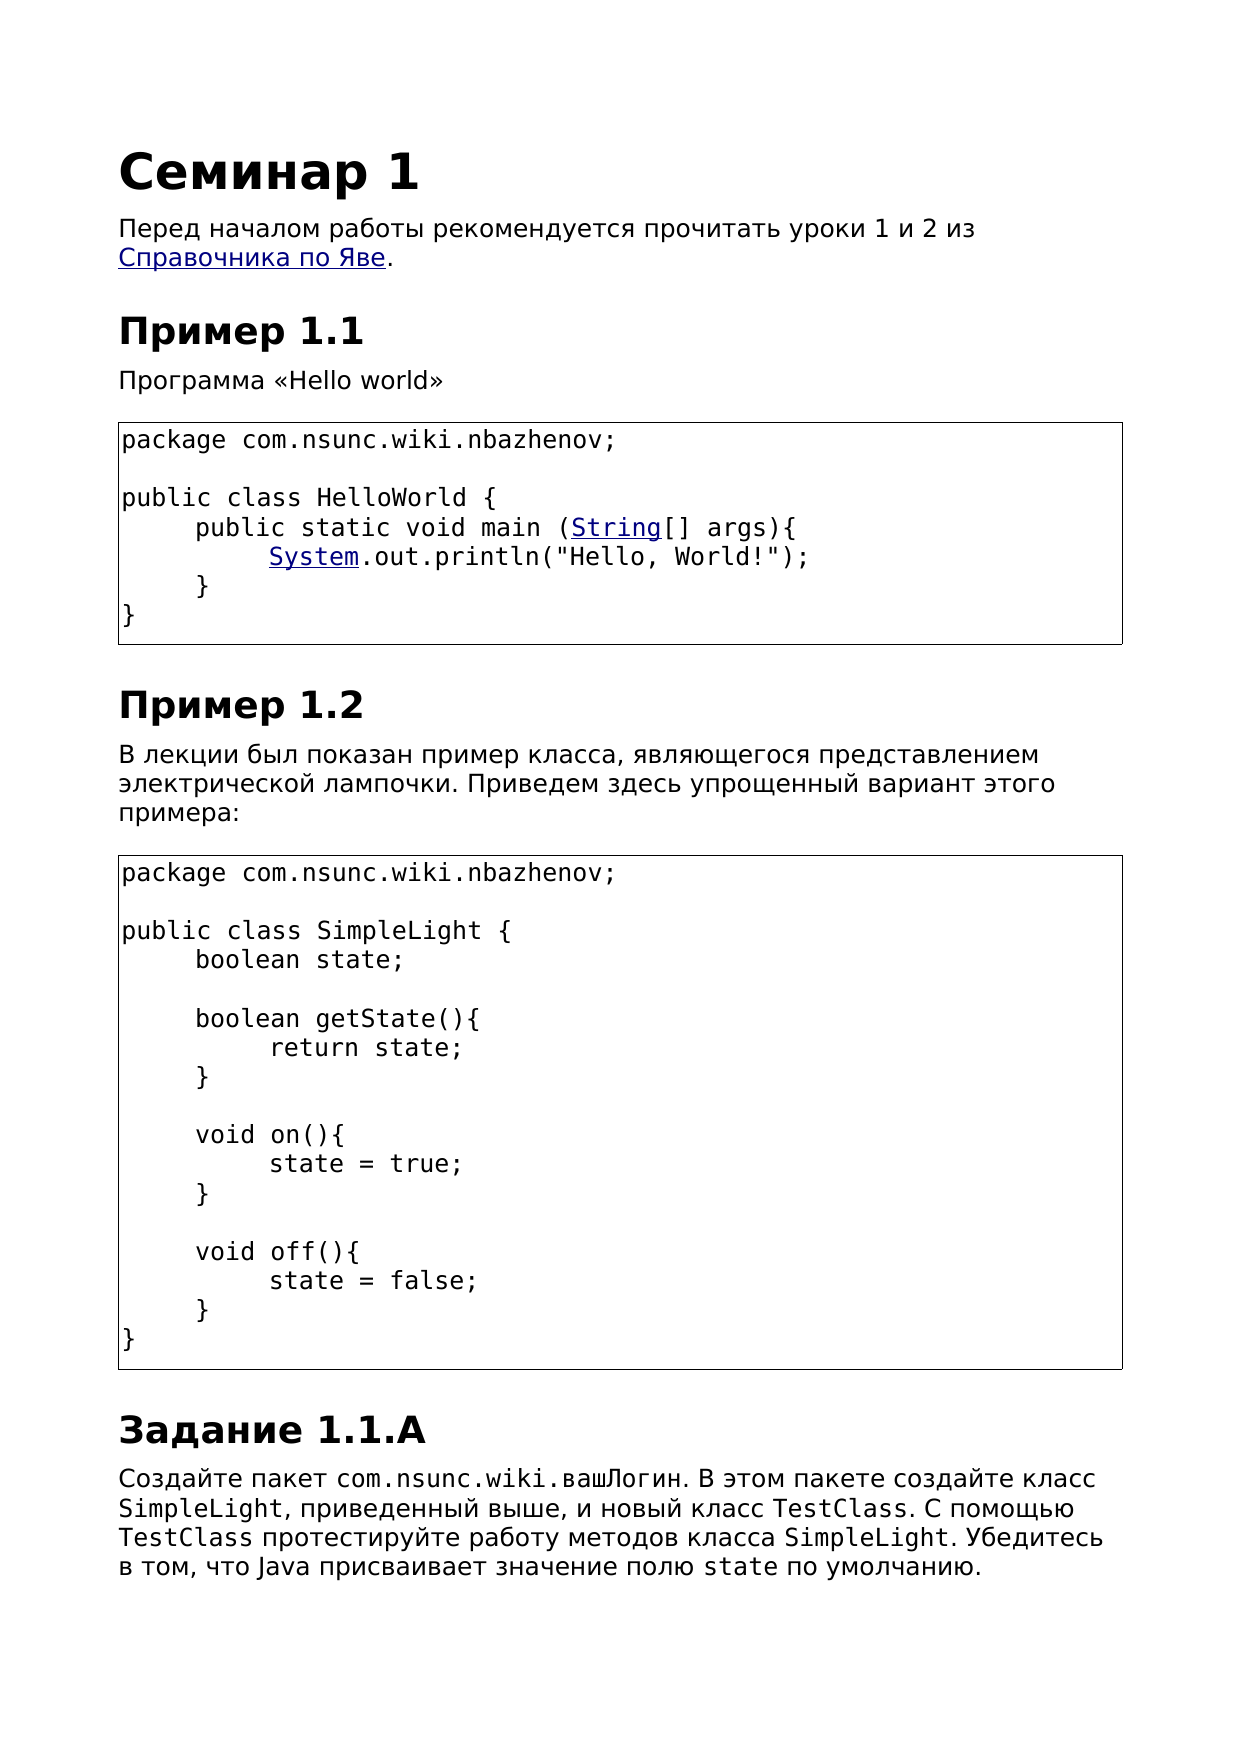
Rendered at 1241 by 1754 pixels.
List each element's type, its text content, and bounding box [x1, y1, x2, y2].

subtitle Пример 1.2 [118, 684, 1122, 728]
subtitle Задание 1.1.A [118, 1408, 1122, 1452]
table_header package com.nsunc.wiki.nbazhenov; public class HelloWorld { public static void main (String[] args){ System.out.println("Hello, World!"); } } [119, 423, 1122, 644]
subtitle Пример 1.1 [118, 310, 1122, 353]
text Программа «Hello world» [118, 366, 1122, 395]
text Перед началом работы рекомендуется прочитать уроки 1 и 2 из Справочника по Яве. [118, 214, 1122, 272]
text Создайте пакет com.nsunc.wiki.вашЛогин. В этом пакете создайте класс SimpleLight, приведенный выше, и новый класс TestClass. С помощью TestClass протестируйте работу методов класса SimpleLight. Убедитесь в том, что Java присваивает значение полю state по умолчанию. [118, 1464, 1122, 1581]
table_header package com.nsunc.wiki.nbazhenov; public class SimpleLight { boolean state; boolean getState(){ return state; } void on(){ state = true; } void off(){ state = false; } } [119, 856, 1122, 1368]
subtitle Семинар 1 [118, 143, 1122, 201]
text В лекции был показан пример класса, являющегося представлением электрической лампочки. Приведем здесь упрощенный вариант этого примера: [118, 740, 1122, 828]
